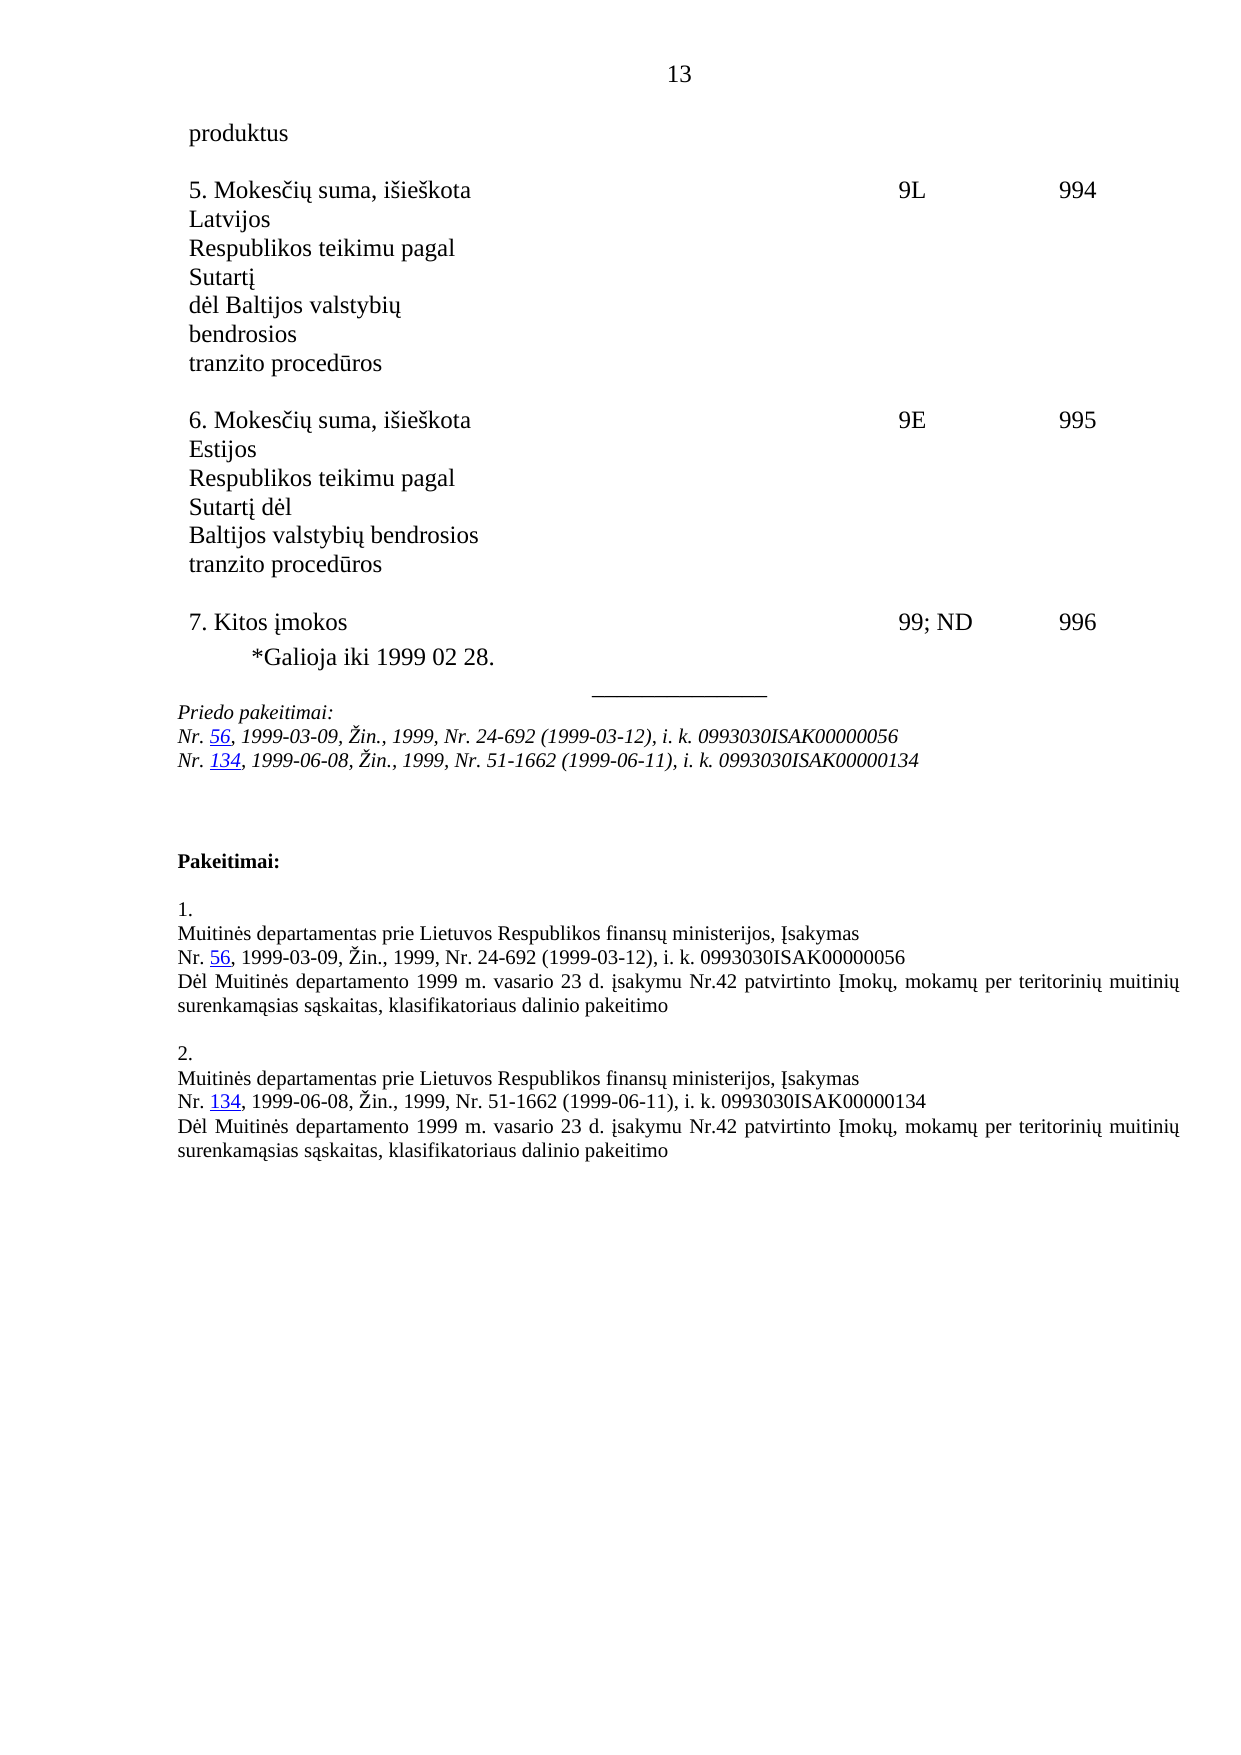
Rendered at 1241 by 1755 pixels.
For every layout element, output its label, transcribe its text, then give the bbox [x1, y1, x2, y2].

text 1. [177, 897, 1181, 921]
table_cell [506, 233, 887, 291]
table_cell [887, 147, 1048, 176]
table_cell [1048, 463, 1181, 521]
text Nr. 56, 1999-03-09, Žin., 1999, Nr. 24-692 (1999-03-12), i. k. 0993030ISAK00000056 [177, 945, 1181, 969]
text Pakeitimai: [177, 849, 1181, 873]
text Dėl Muitinės departamento 1999 m. vasario 23 d. įsakymu Nr.42 patvirtinto Įmokų, mokamų per teritorinių muitinių surenkamąsias sąskaitas, klasifikatoriaus dalinio pakeitimo [177, 1113, 1181, 1162]
table_cell [887, 233, 1048, 291]
table_cell dėl Baltijos valstybių bendrosios [177, 291, 506, 348]
table_cell [887, 549, 1048, 578]
table_cell tranzito procedūros [177, 348, 506, 377]
table_cell produktus [177, 118, 506, 147]
table_cell [506, 549, 887, 578]
text Nr. 134, 1999-06-08, Žin., 1999, Nr. 51-1662 (1999-06-11), i. k. 0993030ISAK00000134 [177, 1089, 1181, 1113]
table_cell 996 [1048, 607, 1181, 642]
table_cell [506, 377, 887, 406]
table_cell [887, 118, 1048, 147]
text Dėl Muitinės departamento 1999 m. vasario 23 d. įsakymu Nr.42 patvirtinto Įmokų, mokamų per teritorinių muitinių surenkamąsias sąskaitas, klasifikatoriaus dalinio pakeitimo [177, 969, 1181, 1017]
table_cell [887, 521, 1048, 549]
table_cell [1048, 147, 1181, 176]
text Muitinės departamentas prie Lietuvos Respublikos finansų ministerijos, Įsakymas [177, 1065, 1181, 1089]
table_cell Baltijos valstybių bendrosios [177, 521, 506, 549]
table_cell [1048, 233, 1181, 291]
table_cell [506, 463, 887, 521]
table_cell Respublikos teikimu pagal Sutartį [177, 233, 506, 291]
table_cell [506, 348, 887, 377]
text Muitinės departamentas prie Lietuvos Respublikos finansų ministerijos, Įsakymas [177, 921, 1181, 945]
table_cell [1048, 521, 1181, 549]
text Nr. 134, 1999-06-08, Žin., 1999, Nr. 51-1662 (1999-06-11), i. k. 0993030ISAK00000134 [177, 748, 1181, 772]
table_cell [887, 463, 1048, 521]
table_cell 5. Mokesčių suma, išieškota Latvijos [177, 176, 506, 233]
table_cell [506, 176, 887, 233]
table_cell [177, 578, 506, 607]
table_cell [506, 521, 887, 549]
table_cell [506, 406, 887, 463]
table_cell [506, 291, 887, 348]
table_cell 99; ND [887, 607, 1048, 642]
table_cell [506, 147, 887, 176]
table_cell tranzito procedūros [177, 549, 506, 578]
text Priedo pakeitimai: [177, 700, 1181, 724]
text ______________ [177, 671, 1181, 700]
table_cell [1048, 291, 1181, 348]
table_cell [1048, 549, 1181, 578]
table_cell 994 [1048, 176, 1181, 233]
table_cell [887, 578, 1048, 607]
table_cell [1048, 377, 1181, 406]
table_cell 9E [887, 406, 1048, 463]
table_cell [887, 291, 1048, 348]
table_cell [506, 118, 887, 147]
text *Galioja iki 1999 02 28. [177, 642, 1181, 671]
table_cell [506, 607, 887, 642]
text Nr. 56, 1999-03-09, Žin., 1999, Nr. 24-692 (1999-03-12), i. k. 0993030ISAK00000056 [177, 724, 1181, 748]
table_cell 7. Kitos įmokos [177, 607, 506, 642]
table_cell [177, 147, 506, 176]
table_cell 6. Mokesčių suma, išieškota Estijos [177, 406, 506, 463]
table_cell [887, 377, 1048, 406]
table_cell [1048, 578, 1181, 607]
text 2. [177, 1041, 1181, 1065]
table_cell 995 [1048, 406, 1181, 463]
table_cell [506, 578, 887, 607]
table_cell 9L [887, 176, 1048, 233]
table_cell [1048, 118, 1181, 147]
table_cell [887, 348, 1048, 377]
table_cell Respublikos teikimu pagal Sutartį dėl [177, 463, 506, 521]
table_cell [177, 377, 506, 406]
table_cell [1048, 348, 1181, 377]
